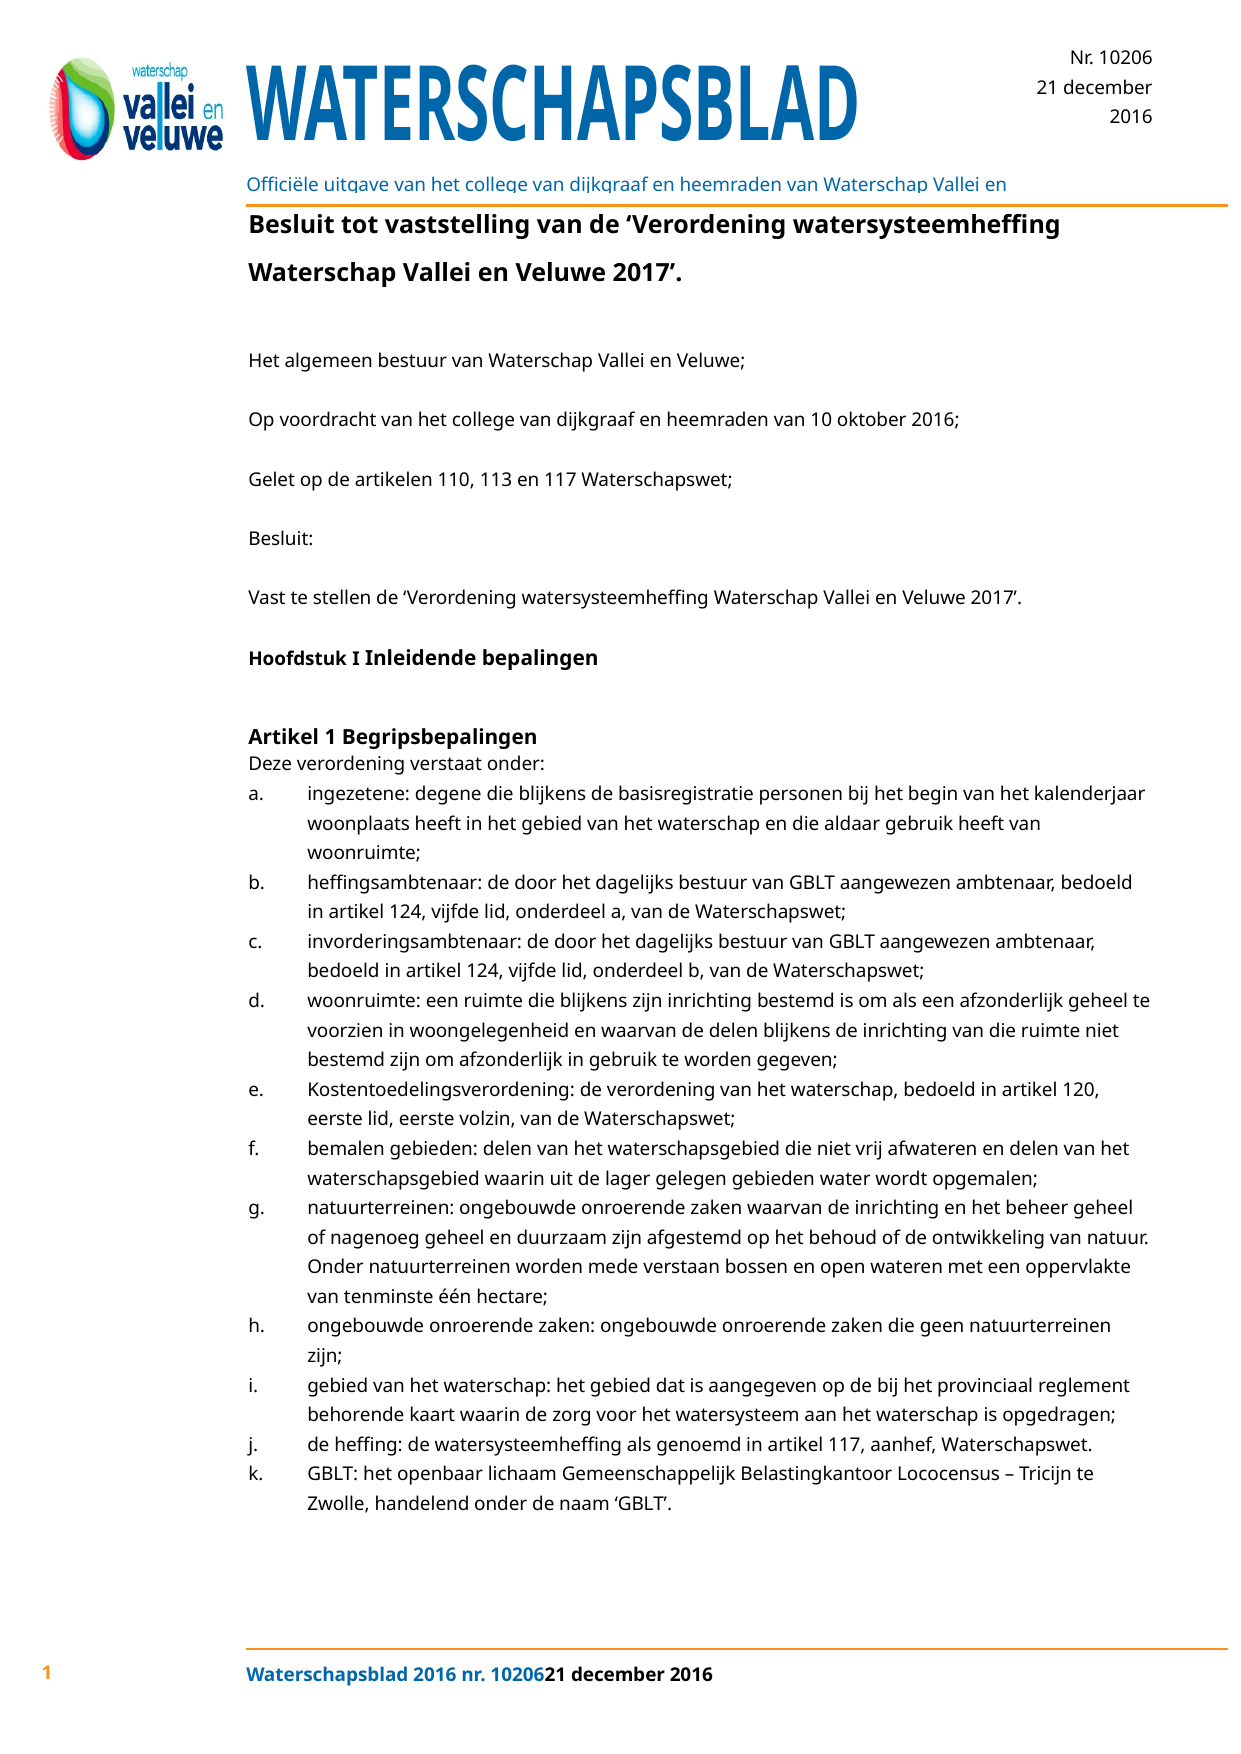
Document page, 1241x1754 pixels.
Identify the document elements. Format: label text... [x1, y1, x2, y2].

list ingezetene: degene die blijkens de basisregistratie personen bij het begin van het kalenderjaar woonplaats heeft in het gebied van het waterschap en die aldaar gebruik heeft van woonruimte; [248, 780, 1152, 865]
text Artikel 1 Begripsbepalingen [248, 722, 1152, 751]
list heffingsambtenaar: de door het dagelijks bestuur van GBLT aangewezen ambtenaar, bedoeld in artikel 124, vijfde lid, onderdeel a, van de Waterschapswet; [248, 869, 1152, 924]
list invorderingsambtenaar: de door het dagelijks bestuur van GBLT aangewezen ambtenaar, bedoeld in artikel 124, vijfde lid, onderdeel b, van de Waterschapswet; [248, 928, 1152, 983]
text Hoofdstuk I Inleidende bepalingen [248, 643, 1152, 672]
text Besluit: [248, 525, 1152, 551]
list gebied van het waterschap: het gebied dat is aangegeven op de bij het provinciaal reglement behorende kaart waarin de zorg voor het watersysteem aan het waterschap is opgedragen; [248, 1372, 1152, 1427]
text Gelet op de artikelen 110, 113 en 117 Waterschapswet; [248, 466, 1152, 492]
text Het algemeen bestuur van Waterschap Vallei en Veluwe; [248, 347, 1152, 373]
list woonruimte: een ruimte die blijkens zijn inrichting bestemd is om als een afzonderlijk geheel te voorzien in woongelegenheid en waarvan de delen blijkens de inrichting van die ruimte niet bestemd zijn om afzonderlijk in gebruik te worden gegeven; [248, 987, 1152, 1072]
list Kostentoedelingsverordening: de verordening van het waterschap, bedoeld in artikel 120, eerste lid, eerste volzin, van de Waterschapswet; [248, 1076, 1152, 1131]
list ongebouwde onroerende zaken: ongebouwde onroerende zaken die geen natuurterreinen zijn; [248, 1313, 1152, 1368]
picture [41, 47, 231, 172]
text Deze verordening verstaat onder: [248, 751, 1152, 776]
text Besluit tot vaststelling van de ‘Verordening watersysteemheffing Waterschap Vallei en Veluwe 2017’. [248, 207, 1152, 288]
list de heffing: de watersysteemheffing als genoemd in artikel 117, aanhef, Waterschapswet. [248, 1431, 1152, 1457]
text Vast te stellen de ‘Verordening watersysteemheffing Waterschap Vallei en Veluwe 2017’. [248, 584, 1152, 610]
text Op voordracht van het college van dijkgraaf en heemraden van 10 oktober 2016; [248, 407, 1152, 432]
list natuurterreinen: ongebouwde onroerende zaken waarvan de inrichting en het beheer geheel of nagenoeg geheel en duurzaam zijn afgestemd op het behoud of de ontwikkeling van natuur. Onder natuurterreinen worden mede verstaan bossen en open wateren met een oppervlakte van tenminste één hectare; [248, 1194, 1152, 1309]
list bemalen gebieden: delen van het waterschapsgebied die niet vrij afwateren en delen van het waterschapsgebied waarin uit de lager gelegen gebieden water wordt opgemalen; [248, 1135, 1152, 1191]
list GBLT: het openbaar lichaam Gemeenschappelijk Belastingkantoor Lococensus – Tricijn te Zwolle, handelend onder de naam ‘GBLT’. [248, 1461, 1152, 1516]
